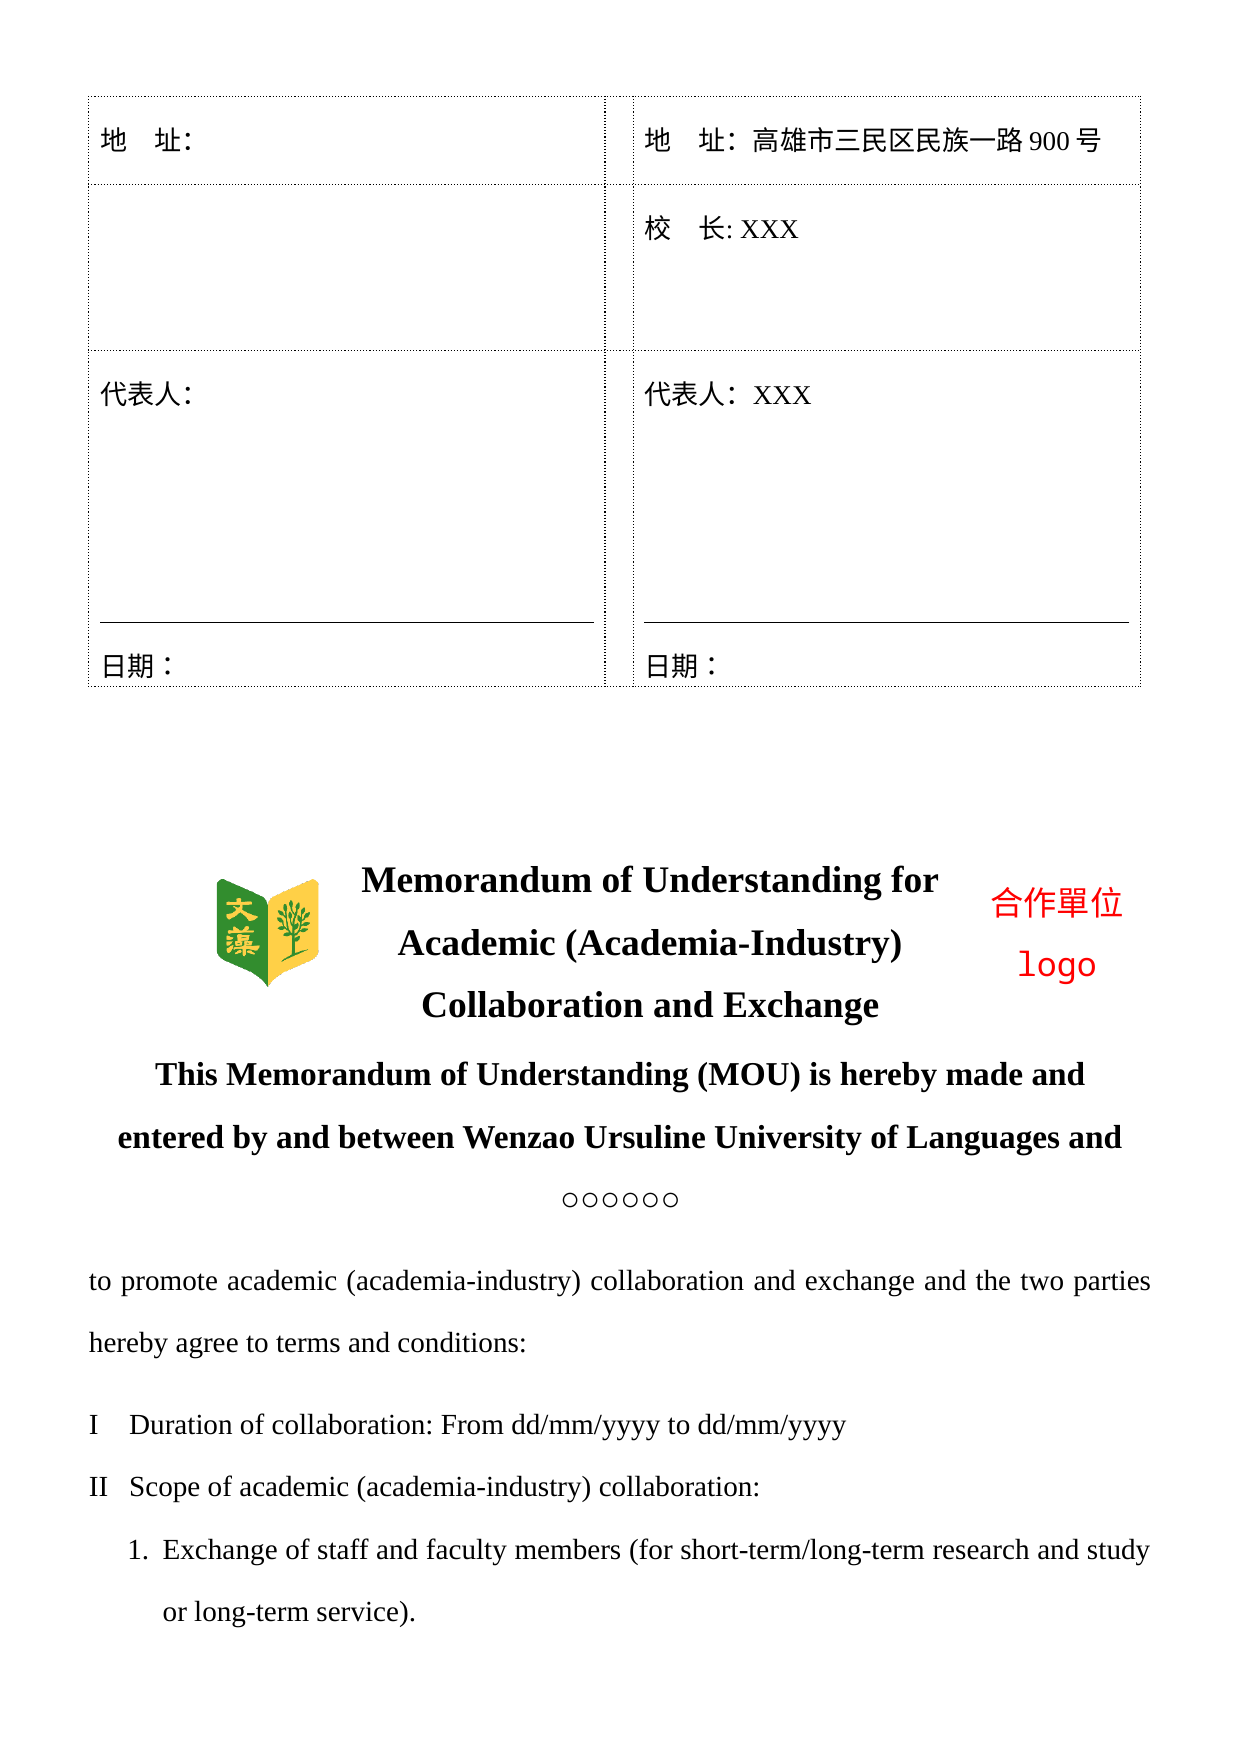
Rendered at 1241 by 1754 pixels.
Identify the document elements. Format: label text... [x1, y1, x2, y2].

list Exchange of staff and faculty members (for short-term/long-term research and study or long-term service). [127, 1507, 1152, 1632]
table_cell 校 长: XXX [633, 184, 1141, 349]
table_cell 代表人： 日期： [89, 350, 605, 686]
table_cell [89, 184, 605, 349]
table_header [89, 812, 338, 1032]
table_cell [605, 184, 633, 349]
table_cell This Memorandum of Understanding (MOU) is hereby made and entered by and between Wenzao Ursuline University of Languages and ○○○○○○ [89, 1032, 1152, 1219]
table_cell 地 址： [89, 96, 605, 184]
table_header Memorandum of Understanding for Academic (Academia-Industry) Collaboration and Exchange [339, 812, 962, 1032]
table_cell [605, 350, 633, 686]
list Duration of collaboration: From dd/mm/yyyy to dd/mm/yyyy [89, 1382, 1152, 1444]
table_cell [605, 96, 633, 184]
table_cell 代表人：XXX 日期： [633, 350, 1141, 686]
table_cell 地 址：高雄市三民区民族一路900号 [633, 96, 1141, 184]
list Scope of academic (academia-industry) collaboration: [89, 1444, 1152, 1507]
text to promote academic (academia-industry) collaboration and exchange and the two parties hereby agree to terms and conditions: [89, 1238, 1152, 1363]
table_header 合作單位logo [962, 812, 1152, 1032]
